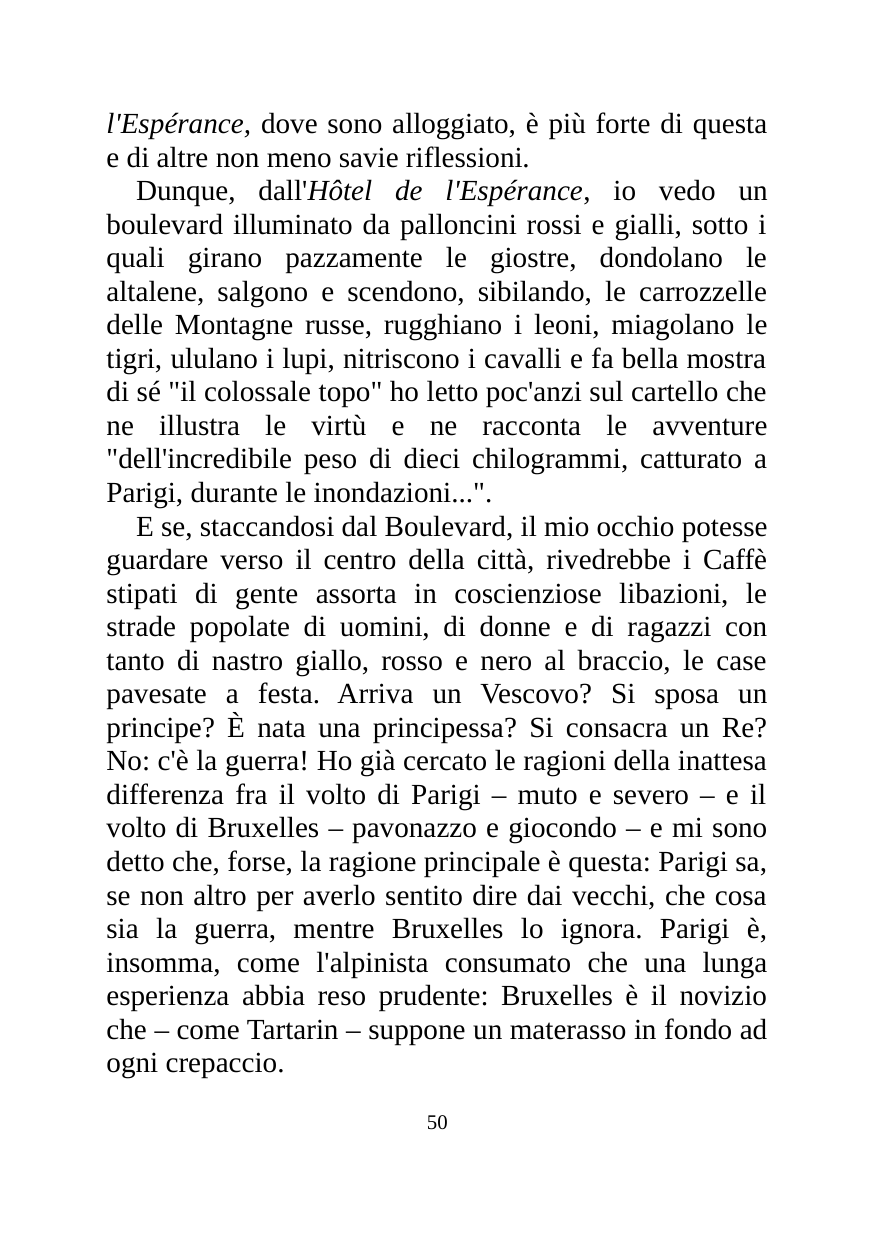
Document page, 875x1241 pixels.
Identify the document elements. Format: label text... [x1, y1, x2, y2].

text l'Espérance, dove sono alloggiato, è più forte di questa e di altre non meno savie riflessioni. [106, 106, 768, 173]
text E se, staccandosi dal Boulevard, il mio occhio potesse guardare verso il centro della città, rivedrebbe i Caffè stipati di gente assorta in coscienziose libazioni, le strade popolate di uomini, di donne e di ragazzi con tanto di nastro giallo, rosso e nero al braccio, le case pavesate a festa. Arriva un Vescovo? Si sposa un principe? È nata una principessa? Si consacra un Re? No: c'è la guerra! Ho già cercato le ragioni della inattesa differenza fra il volto di Parigi – muto e severo – e il volto di Bruxelles – pavonazzo e giocondo – e mi sono detto che, forse, la ragione principale è questa: Parigi sa, se non altro per averlo sentito dire dai vecchi, che cosa sia la guerra, mentre Bruxelles lo ignora. Parigi è, insomma, come l'alpinista consumato che una lunga esperienza abbia reso prudente: Bruxelles è il novizio che – come Tartarin – suppone un materasso in fondo ad ogni crepaccio. [106, 509, 768, 1079]
text Dunque, dall'Hôtel de l'Espérance, io vedo un boulevard illuminato da palloncini rossi e gialli, sotto i quali girano pazzamente le giostre, dondolano le altalene, salgono e scendono, sibilando, le carrozzelle delle Montagne russe, rugghiano i leoni, miagolano le tigri, ululano i lupi, nitriscono i cavalli e fa bella mostra di sé "il colossale topo" ho letto poc'anzi sul cartello che ne illustra le virtù e ne racconta le avventure "dell'incredibile peso di dieci chilogrammi, catturato a Parigi, durante le inondazioni...". [106, 173, 768, 509]
